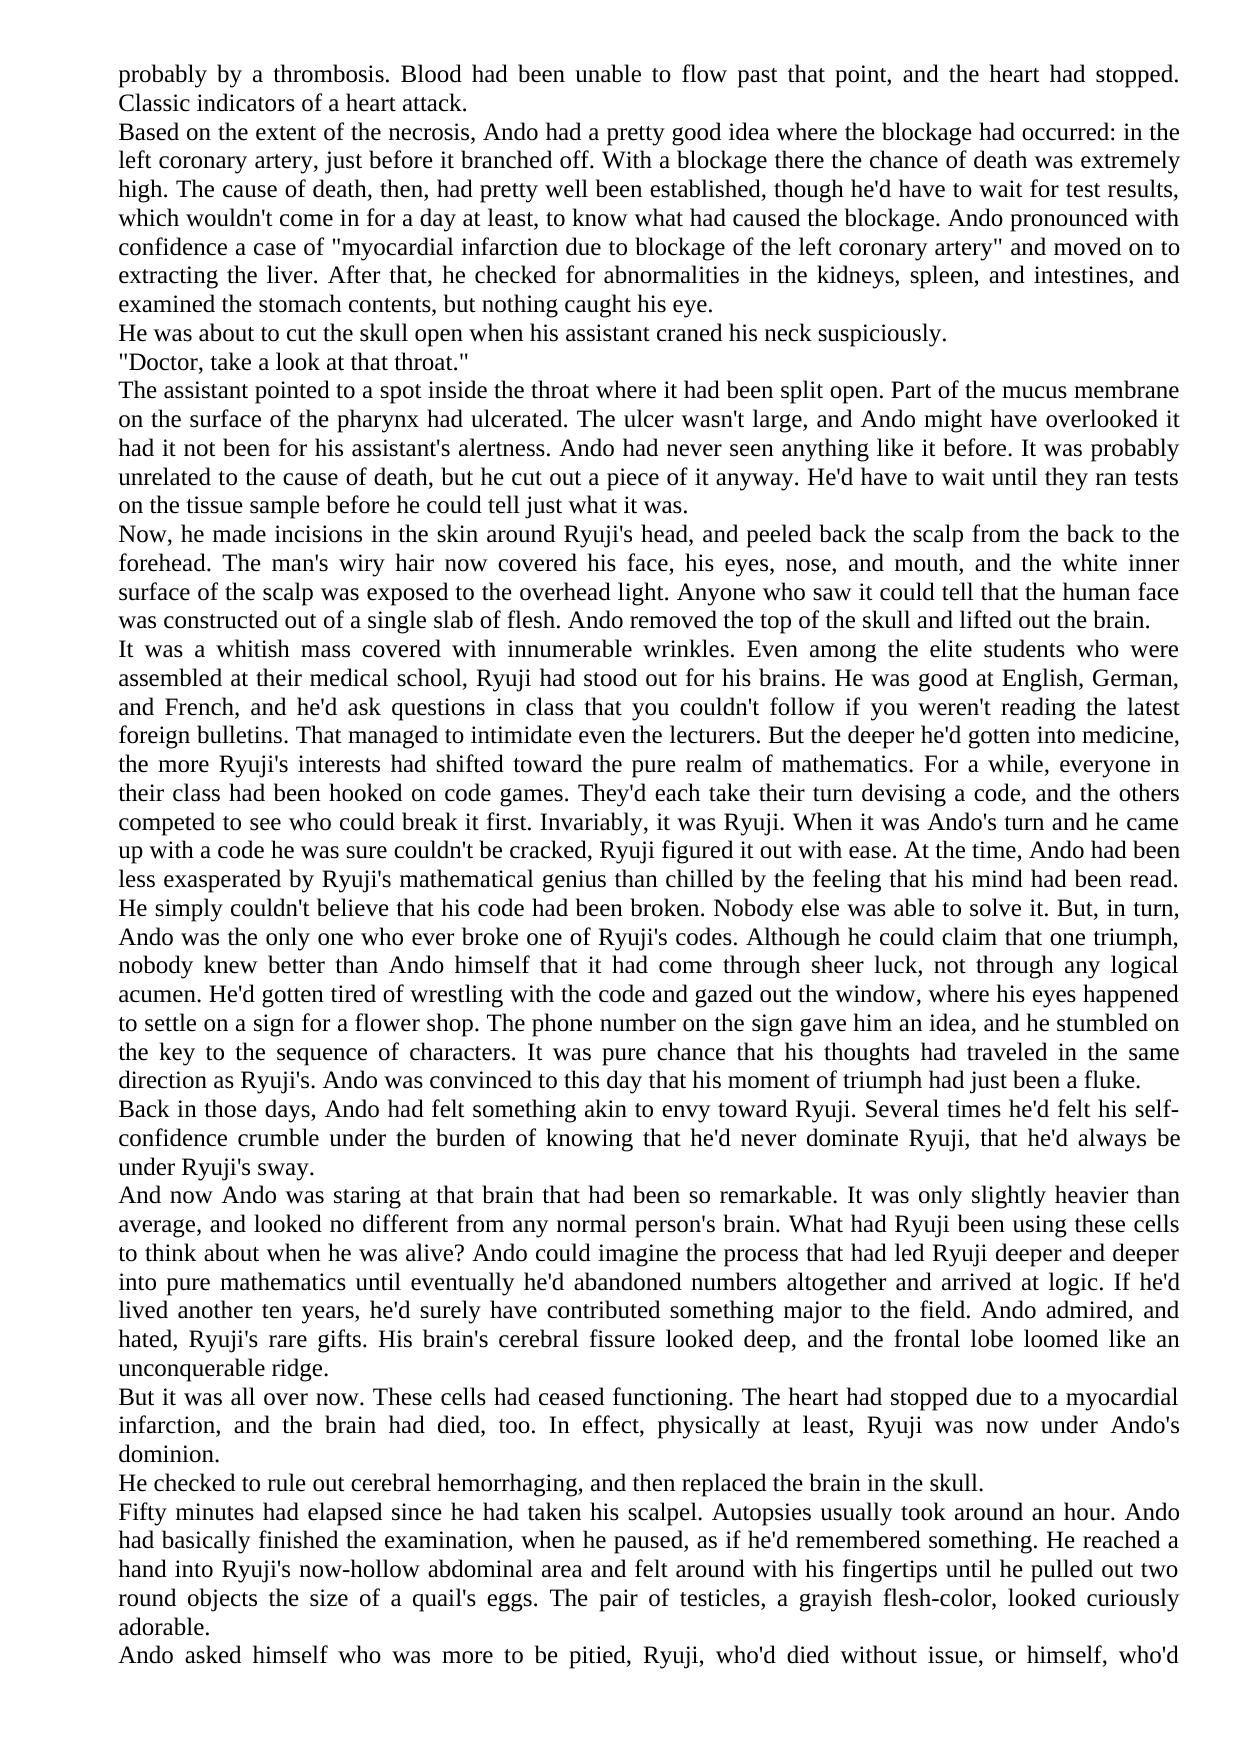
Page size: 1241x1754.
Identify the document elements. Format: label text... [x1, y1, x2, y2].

text He was about to cut the skull open when his assistant craned his neck suspiciously. [118, 318, 1181, 347]
text But it was all over now. These cells had ceased functioning. The heart had stopped due to a myocardial infarction, and the brain had died, too. In effect, physically at least, Ryuji was now under Ando's dominion. [118, 1382, 1181, 1468]
text Based on the extent of the necrosis, Ando had a pretty good idea where the blockage had occurred: in the left coronary artery, just before it branched off. With a blockage there the chance of death was extremely high. The cause of death, then, had pretty well been established, though he'd have to wait for test results, which wouldn't come in for a day at least, to know what had caused the blockage. Ando pronounced with confidence a case of "myocardial infarction due to blockage of the left coronary artery" and moved on to extracting the liver. After that, he checked for abnormalities in the kidneys, spleen, and intestines, and examined the stomach contents, but nothing caught his eye. [118, 117, 1181, 318]
text Ando asked himself who was more to be pitied, Ryuji, who'd died without issue, or himself, who'd [118, 1640, 1181, 1669]
text Back in those days, Ando had felt something akin to envy toward Ryuji. Several times he'd felt his self-confidence crumble under the burden of knowing that he'd never dominate Ryuji, that he'd always be under Ryuji's sway. [118, 1094, 1181, 1180]
text And now Ando was staring at that brain that had been so remarkable. It was only slightly heavier than average, and looked no different from any normal person's brain. What had Ryuji been using these cells to think about when he was alive? Ando could imagine the process that had led Ryuji deeper and deeper into pure mathematics until eventually he'd abandoned numbers altogether and arrived at logic. If he'd lived another ten years, he'd surely have contributed something major to the field. Ando admired, and hated, Ryuji's rare gifts. His brain's cerebral fissure looked deep, and the frontal lobe loomed like an unconquerable ridge. [118, 1180, 1181, 1382]
text "Doctor, take a look at that throat." [118, 347, 1181, 375]
text Now, he made incisions in the skin around Ryuji's head, and peeled back the scalp from the back to the forehead. The man's wiry hair now covered his face, his eyes, nose, and mouth, and the white inner surface of the scalp was exposed to the overhead light. Anyone who saw it could tell that the human face was constructed out of a single slab of flesh. Ando removed the top of the skull and lifted out the brain. [118, 519, 1181, 634]
text It was a whitish mass covered with innumerable wrinkles. Even among the elite students who were assembled at their medical school, Ryuji had stood out for his brains. He was good at English, German, and French, and he'd ask questions in class that you couldn't follow if you weren't reading the latest foreign bulletins. That managed to intimidate even the lecturers. But the deeper he'd gotten into medicine, the more Ryuji's interests had shifted toward the pure realm of mathematics. For a while, everyone in their class had been hooked on code games. They'd each take their turn devising a code, and the others competed to see who could break it first. Invariably, it was Ryuji. When it was Ando's turn and he came up with a code he was sure couldn't be cracked, Ryuji figured it out with ease. At the time, Ando had been less exasperated by Ryuji's mathematical genius than chilled by the feeling that his mind had been read. He simply couldn't believe that his code had been broken. Nobody else was able to solve it. But, in turn, Ando was the only one who ever broke one of Ryuji's codes. Although he could claim that one triumph, nobody knew better than Ando himself that it had come through sheer luck, not through any logical acumen. He'd gotten tired of wrestling with the code and gazed out the window, where his eyes happened to settle on a sign for a flower shop. The phone number on the sign gave him an idea, and he stumbled on the key to the sequence of characters. It was pure chance that his thoughts had traveled in the same direction as Ryuji's. Ando was convinced to this day that his moment of triumph had just been a fluke. [118, 634, 1181, 1094]
text probably by a thrombosis. Blood had been unable to flow past that point, and the heart had stopped. Classic indicators of a heart attack. [118, 59, 1181, 117]
text Fifty minutes had elapsed since he had taken his scalpel. Autopsies usually took around an hour. Ando had basically finished the examination, when he paused, as if he'd remembered something. He reached a hand into Ryuji's now-hollow abdominal area and felt around with his fingertips until he pulled out two round objects the size of a quail's eggs. The pair of testicles, a grayish flesh-color, looked curiously adorable. [118, 1497, 1181, 1640]
text The assistant pointed to a spot inside the throat where it had been split open. Part of the mucus membrane on the surface of the pharynx had ulcerated. The ulcer wasn't large, and Ando might have overlooked it had it not been for his assistant's alertness. Ando had never seen anything like it before. It was probably unrelated to the cause of death, but he cut out a piece of it anyway. He'd have to wait until they ran tests on the tissue sample before he could tell just what it was. [118, 375, 1181, 519]
text He checked to rule out cerebral hemorrhaging, and then replaced the brain in the skull. [118, 1468, 1181, 1497]
